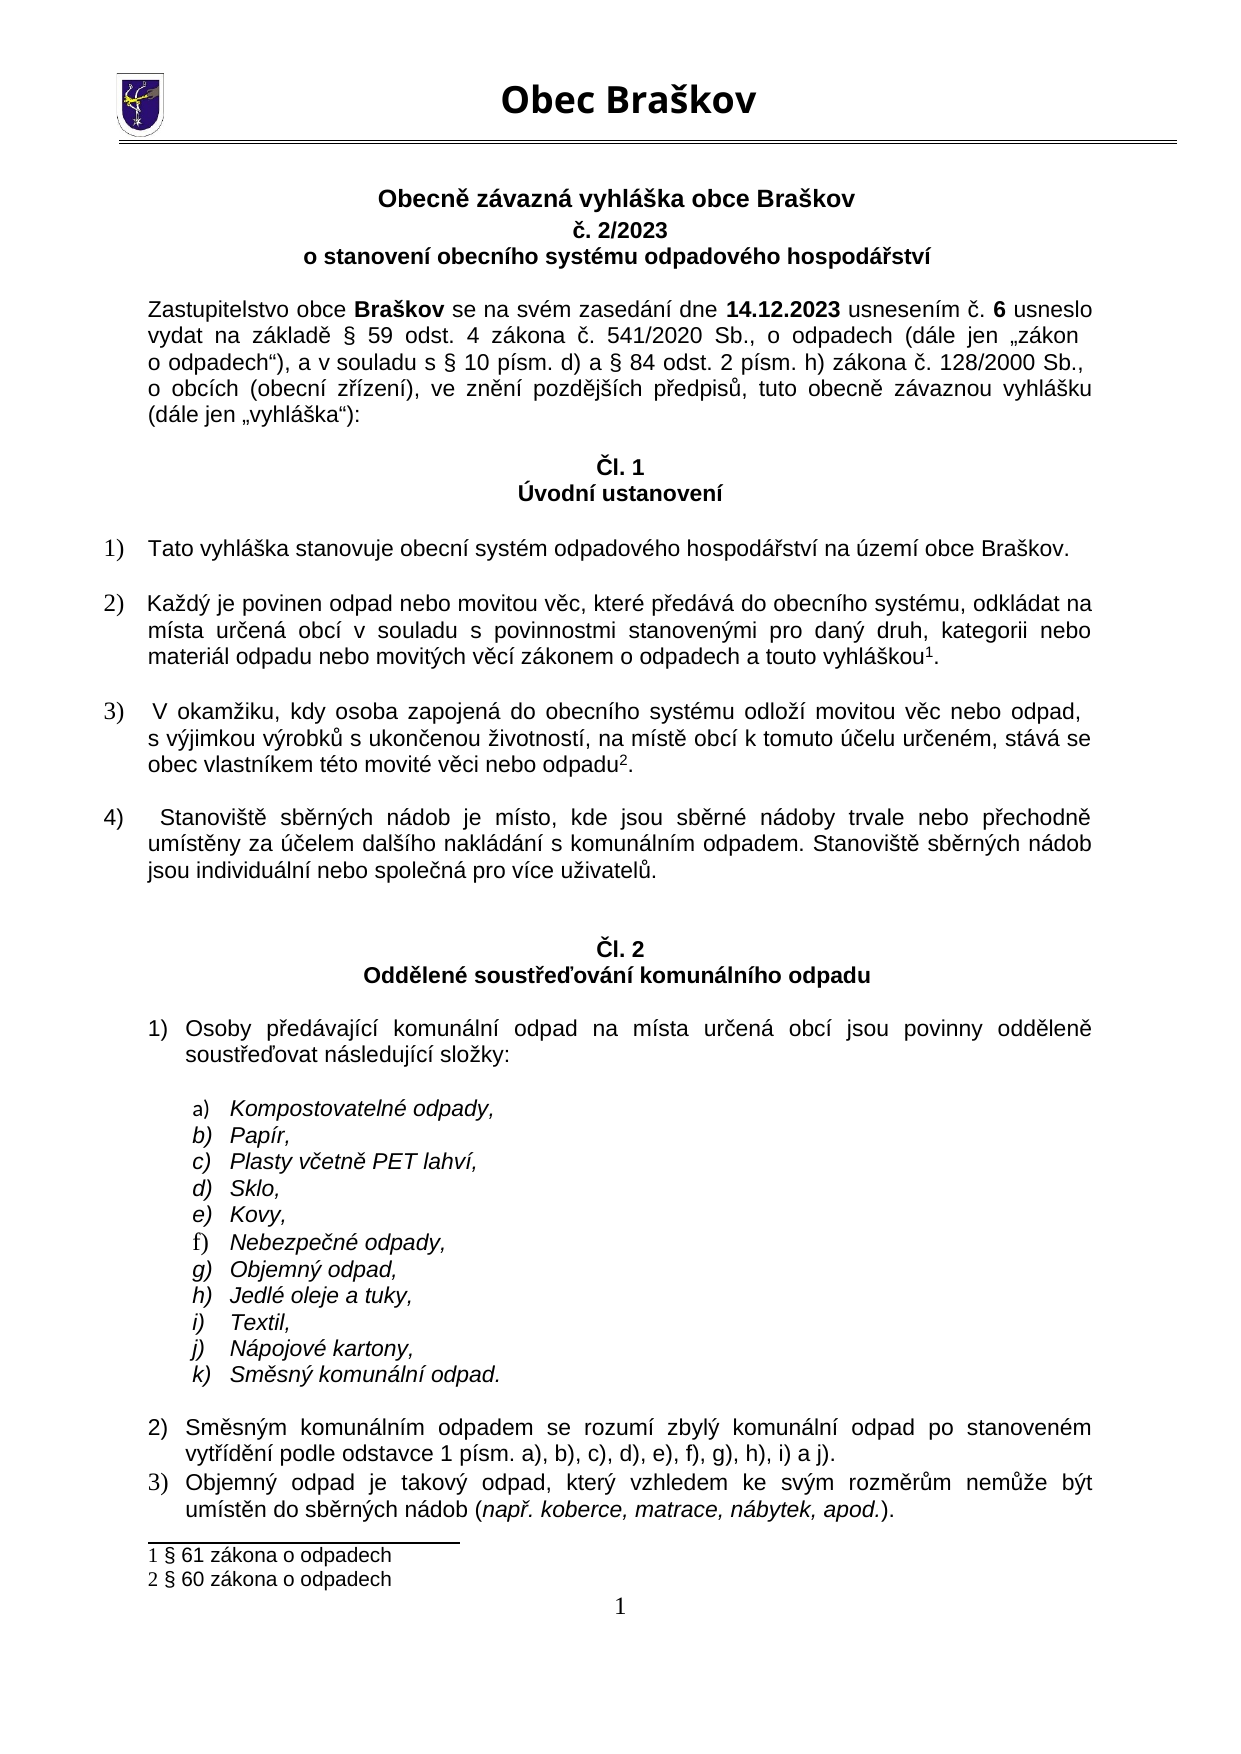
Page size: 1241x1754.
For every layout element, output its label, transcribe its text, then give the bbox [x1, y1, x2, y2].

list Nápojové kartony, [192, 1335, 1092, 1361]
text Obecně závazná vyhláška obce Braškov [148, 184, 1092, 213]
list Plasty včetně PET lahví, [192, 1148, 1092, 1174]
list § 61 zákona o odpadech [148, 1543, 1092, 1567]
list Kompostovatelné odpady, [192, 1094, 1092, 1122]
list Papír, [192, 1122, 1092, 1148]
list Sklo, [192, 1174, 1092, 1201]
text Zastupitelstvo obce Braškov se na svém zasedání dne 14.12.2023 usnesením č. 6 usneslo vydat na základě § 59 odst. 4 zákona č. 541/2020 Sb., o odpadech (dále jen „zákon o odpadech“), a v souladu s § 10 písm. d) a § 84 odst. 2 písm. h) zákona č. 128/2000 Sb., o obcích (obecní zřízení), ve znění pozdějších předpisů, tuto obecně závaznou vyhlášku (dále jen „vyhláška“): [148, 296, 1092, 428]
picture [116, 73, 164, 137]
list Objemný odpad, [192, 1256, 1092, 1282]
list Nebezpečné odpady, [192, 1227, 1092, 1256]
list § 60 zákona o odpadech [148, 1567, 1092, 1591]
text o stanovení obecního systému odpadového hospodářství [148, 243, 1092, 269]
subtitle Úvodní ustanovení [148, 480, 1092, 507]
list Stanoviště sběrných nádob je místo, kde jsou sběrné nádoby trvale nebo přechodně umístěny za účelem dalšího nakládání s komunálním odpadem. Stanoviště sběrných nádob jsou individuální nebo společná pro více uživatelů. [103, 804, 1092, 883]
list Kovy, [192, 1201, 1092, 1227]
text Čl. 1 [148, 454, 1092, 480]
list Osoby předávající komunální odpad na místa určená obcí jsou povinny odděleně soustřeďovat následující složky: [148, 1015, 1092, 1067]
list Směsný komunální odpad. [192, 1361, 1092, 1388]
text Oddělené soustřeďování komunálního odpadu [148, 962, 1092, 988]
list Tato vyhláška stanovuje obecní systém odpadového hospodářství na území obce Braškov. [103, 533, 1092, 562]
list Každý je povinen odpad nebo movitou věc, které předává do obecního systému, odkládat na místa určená obcí v souladu s povinnostmi stanovenými pro daný druh, kategorii nebo materiál odpadu nebo movitých věcí zákonem o odpadech a touto vyhláškou. [103, 588, 1092, 670]
text Obec Braškov [164, 74, 1092, 125]
list Směsným komunálním odpadem se rozumí zbylý komunální odpad po stanoveném vytřídění podle odstavce 1 písm. a), b), c), d), e), f), g), h), i) a j). [148, 1414, 1092, 1467]
text č. 2/2023 [148, 217, 1092, 243]
text Čl. 2 [148, 936, 1092, 962]
list Jedlé oleje a tuky, [192, 1282, 1092, 1309]
list Objemný odpad je takový odpad, který vzhledem ke svým rozměrům nemůže být umístěn do sběrných nádob (např. koberce, matrace, nábytek, apod.). [148, 1467, 1092, 1522]
list Textil, [192, 1309, 1092, 1335]
list V okamžiku, kdy osoba zapojená do obecního systému odloží movitou věc nebo odpad, s výjimkou výrobků s ukončenou životností, na místě obcí k tomuto účelu určeném, stává se obec vlastníkem této movité věci nebo odpadu. [103, 696, 1092, 777]
